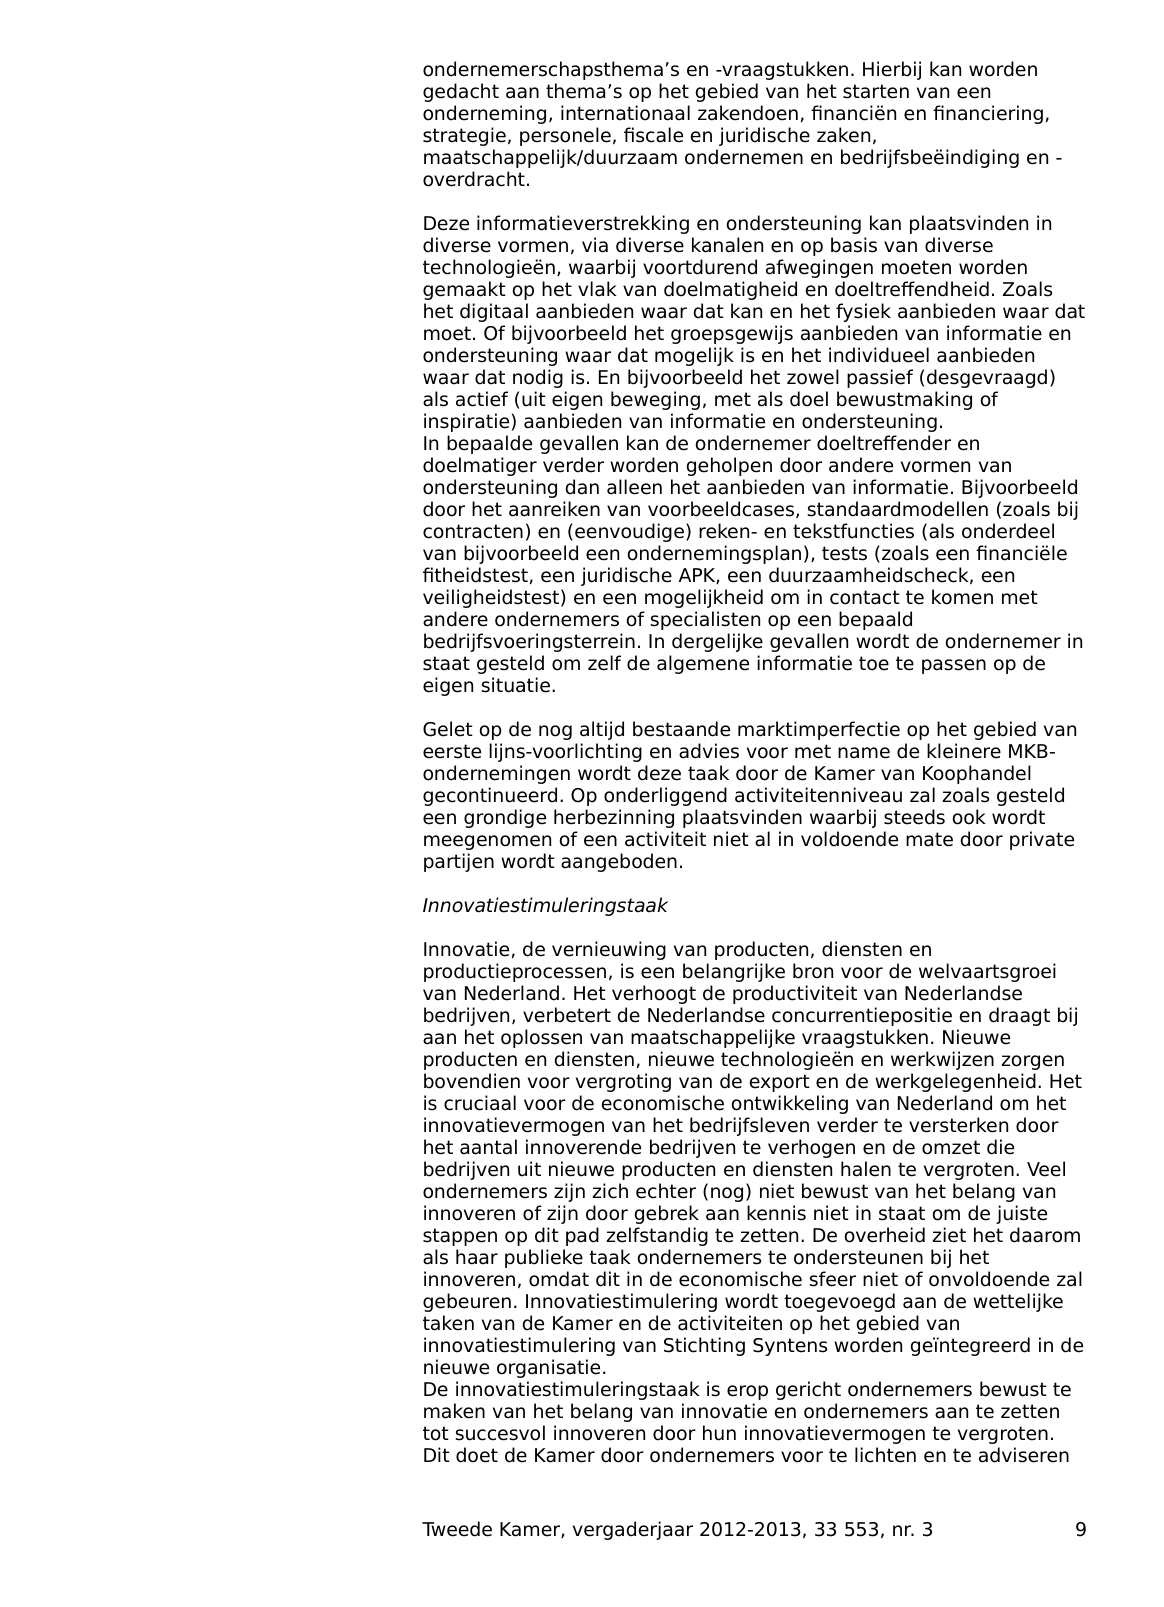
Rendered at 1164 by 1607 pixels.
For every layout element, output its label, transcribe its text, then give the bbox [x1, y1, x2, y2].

subtitle Innovatiestimuleringstaak [422, 895, 1087, 917]
text ondernemerschapsthema’s en -vraagstukken. Hierbij kan worden gedacht aan thema’s op het gebied van het starten van een onderneming, internationaal zakendoen, financiën en financiering, strategie, personele, fiscale en juridische zaken, maatschappelijk/duurzaam ondernemen en bedrijfsbeëindiging en -overdracht. [422, 59, 1087, 191]
text Innovatie, de vernieuwing van producten, diensten en productieprocessen, is een belangrijke bron voor de welvaartsgroei van Nederland. Het verhoogt de productiviteit van Nederlandse bedrijven, verbetert de Nederlandse concurrentiepositie en draagt bij aan het oplossen van maatschappelijke vraagstukken. Nieuwe producten en diensten, nieuwe technologieën en werkwijzen zorgen bovendien voor vergroting van de export en de werkgelegenheid. Het is cruciaal voor de economische ontwikkeling van Nederland om het innovatievermogen van het bedrijfsleven verder te versterken door het aantal innoverende bedrijven te verhogen en de omzet die bedrijven uit nieuwe producten en diensten halen te vergroten. Veel ondernemers zijn zich echter (nog) niet bewust van het belang van innoveren of zijn door gebrek aan kennis niet in staat om de juiste stappen op dit pad zelfstandig te zetten. De overheid ziet het daarom als haar publieke taak ondernemers te ondersteunen bij het innoveren, omdat dit in de economische sfeer niet of onvoldoende zal gebeuren. Innovatiestimulering wordt toegevoegd aan de wettelijke taken van de Kamer en de activiteiten op het gebied van innovatiestimulering van Stichting Syntens worden geïntegreerd in de nieuwe organisatie. [422, 939, 1087, 1379]
text De innovatiestimuleringstaak is erop gericht ondernemers bewust te maken van het belang van innovatie en ondernemers aan te zetten tot succesvol innoveren door hun innovatievermogen te vergroten. Dit doet de Kamer door ondernemers voor te lichten en te adviseren [422, 1379, 1087, 1467]
text Deze informatieverstrekking en ondersteuning kan plaatsvinden in diverse vormen, via diverse kanalen en op basis van diverse technologieën, waarbij voortdurend afwegingen moeten worden gemaakt op het vlak van doelmatigheid en doeltreffendheid. Zoals het digitaal aanbieden waar dat kan en het fysiek aanbieden waar dat moet. Of bijvoorbeeld het groepsgewijs aanbieden van informatie en ondersteuning waar dat mogelijk is en het individueel aanbieden waar dat nodig is. En bijvoorbeeld het zowel passief (desgevraagd) als actief (uit eigen beweging, met als doel bewustmaking of inspiratie) aanbieden van informatie en ondersteuning. [422, 213, 1087, 433]
text Gelet op de nog altijd bestaande marktimperfectie op het gebied van eerste lijns-voorlichting en advies voor met name de kleinere MKB-ondernemingen wordt deze taak door de Kamer van Koophandel gecontinueerd. Op onderliggend activiteitenniveau zal zoals gesteld een grondige herbezinning plaatsvinden waarbij steeds ook wordt meegenomen of een activiteit niet al in voldoende mate door private partijen wordt aangeboden. [422, 719, 1087, 873]
text In bepaalde gevallen kan de ondernemer doeltreffender en doelmatiger verder worden geholpen door andere vormen van ondersteuning dan alleen het aanbieden van informatie. Bijvoorbeeld door het aanreiken van voorbeeldcases, standaardmodellen (zoals bij contracten) en (eenvoudige) reken- en tekstfuncties (als onderdeel van bijvoorbeeld een ondernemingsplan), tests (zoals een financiële fitheidstest, een juridische APK, een duurzaamheidscheck, een veiligheidstest) en een mogelijkheid om in contact te komen met andere ondernemers of specialisten op een bepaald bedrijfsvoeringsterrein. In dergelijke gevallen wordt de ondernemer in staat gesteld om zelf de algemene informatie toe te passen op de eigen situatie. [422, 433, 1087, 697]
